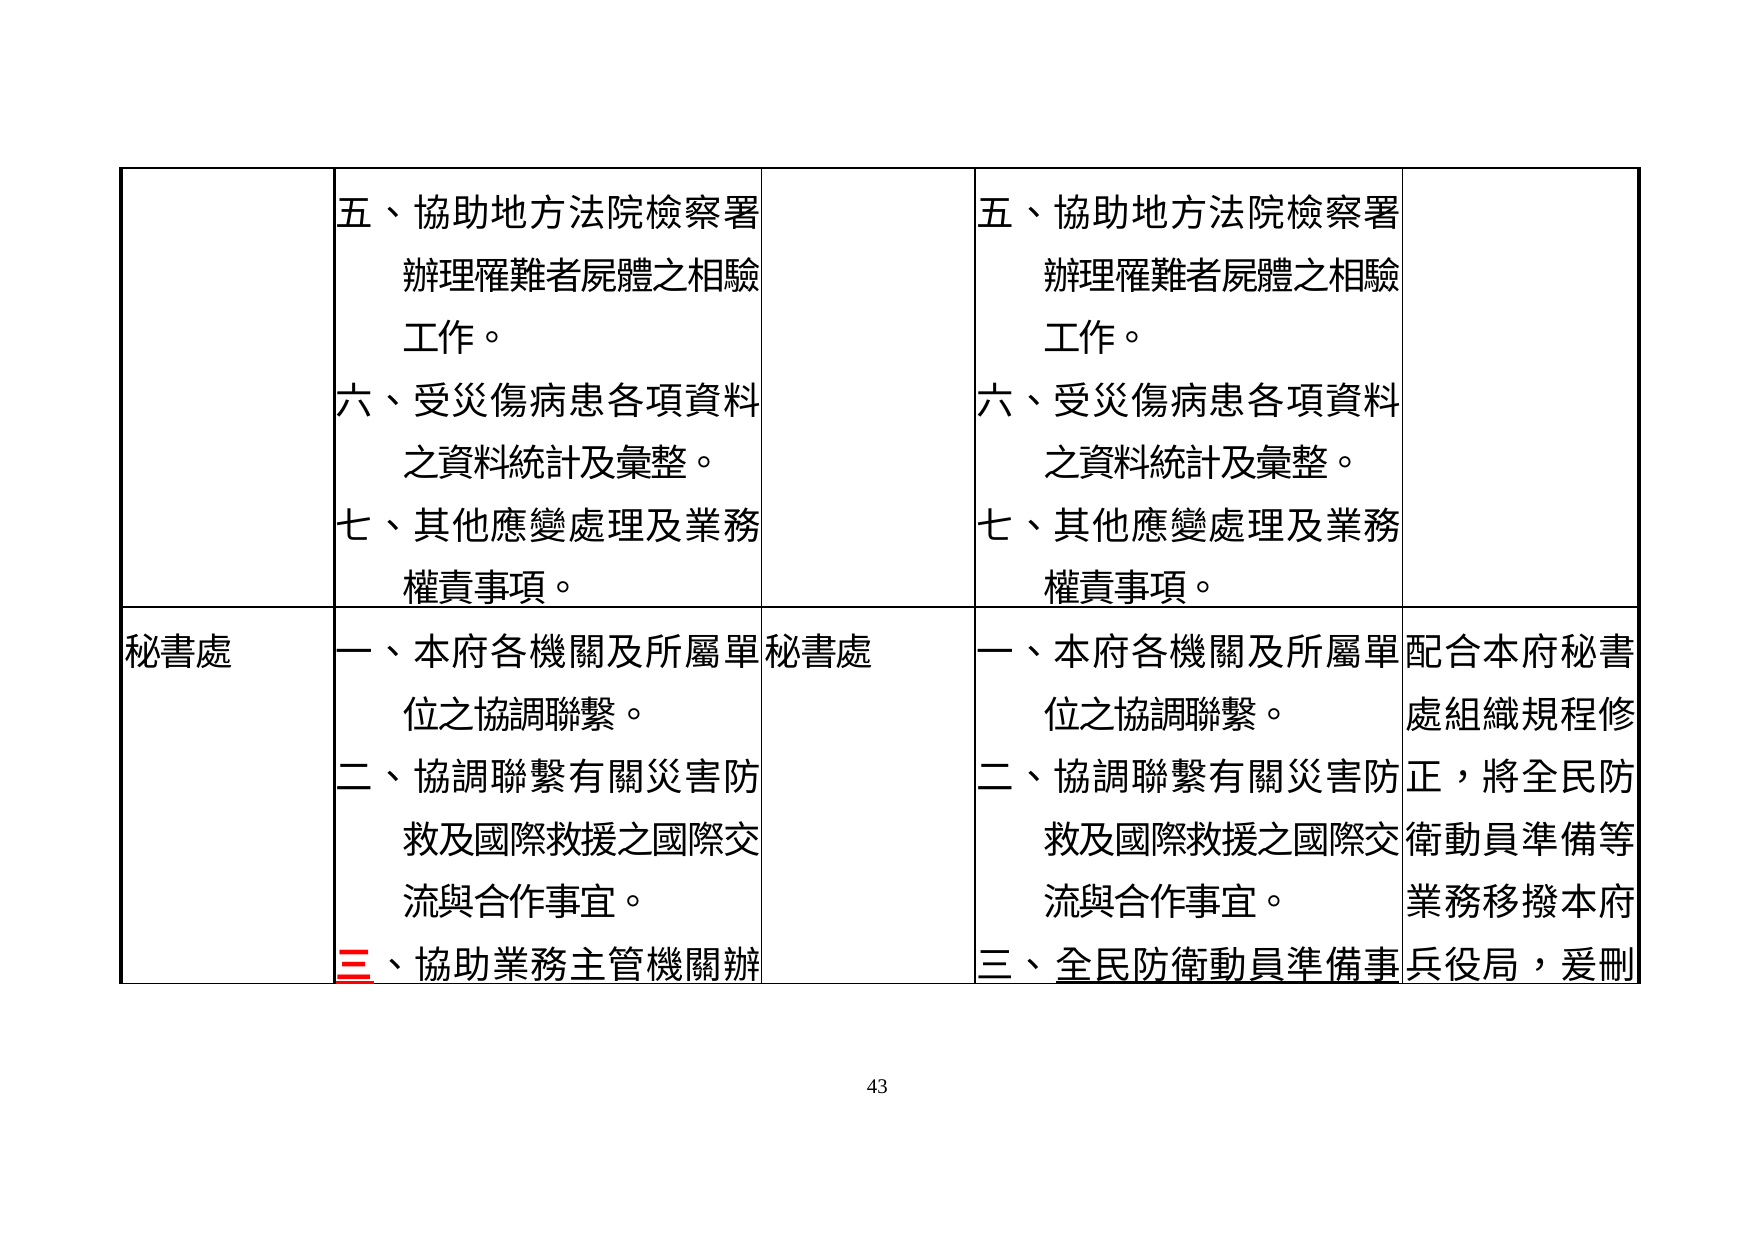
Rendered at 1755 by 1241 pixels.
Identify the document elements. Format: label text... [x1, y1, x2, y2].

table_cell 秘書處 [762, 608, 974, 983]
table_cell 五、協助地方法院檢察署辦理罹難者屍體之相驗工作。 六、受災傷病患各項資料之資料統計及彙整。 七、其他應變處理及業務權責事項。 [976, 169, 1402, 606]
table_cell [123, 169, 333, 606]
table_cell 秘書處 [123, 608, 333, 983]
table_cell 一、本府各機關及所屬單位之協調聯繫。 二、協調聯繫有關災害防救及國際救援之國際交流與合作事宜。 三、協助業務主管機關辦 [336, 608, 761, 983]
table_cell 一、本府各機關及所屬單位之協調聯繫。 二、協調聯繫有關災害防救及國際救援之國際交流與合作事宜。 三、全民防衛動員準備事 [976, 608, 1402, 983]
table_cell 五、協助地方法院檢察署辦理罹難者屍體之相驗工作。 六、受災傷病患各項資料之資料統計及彙整。 七、其他應變處理及業務權責事項。 [336, 169, 761, 606]
table_cell 配合本府秘書處組織規程修正，將全民防衛動員準備等業務移撥本府兵役局，爰刪 [1403, 608, 1637, 983]
table_cell [1403, 169, 1637, 606]
table_cell [762, 169, 974, 606]
